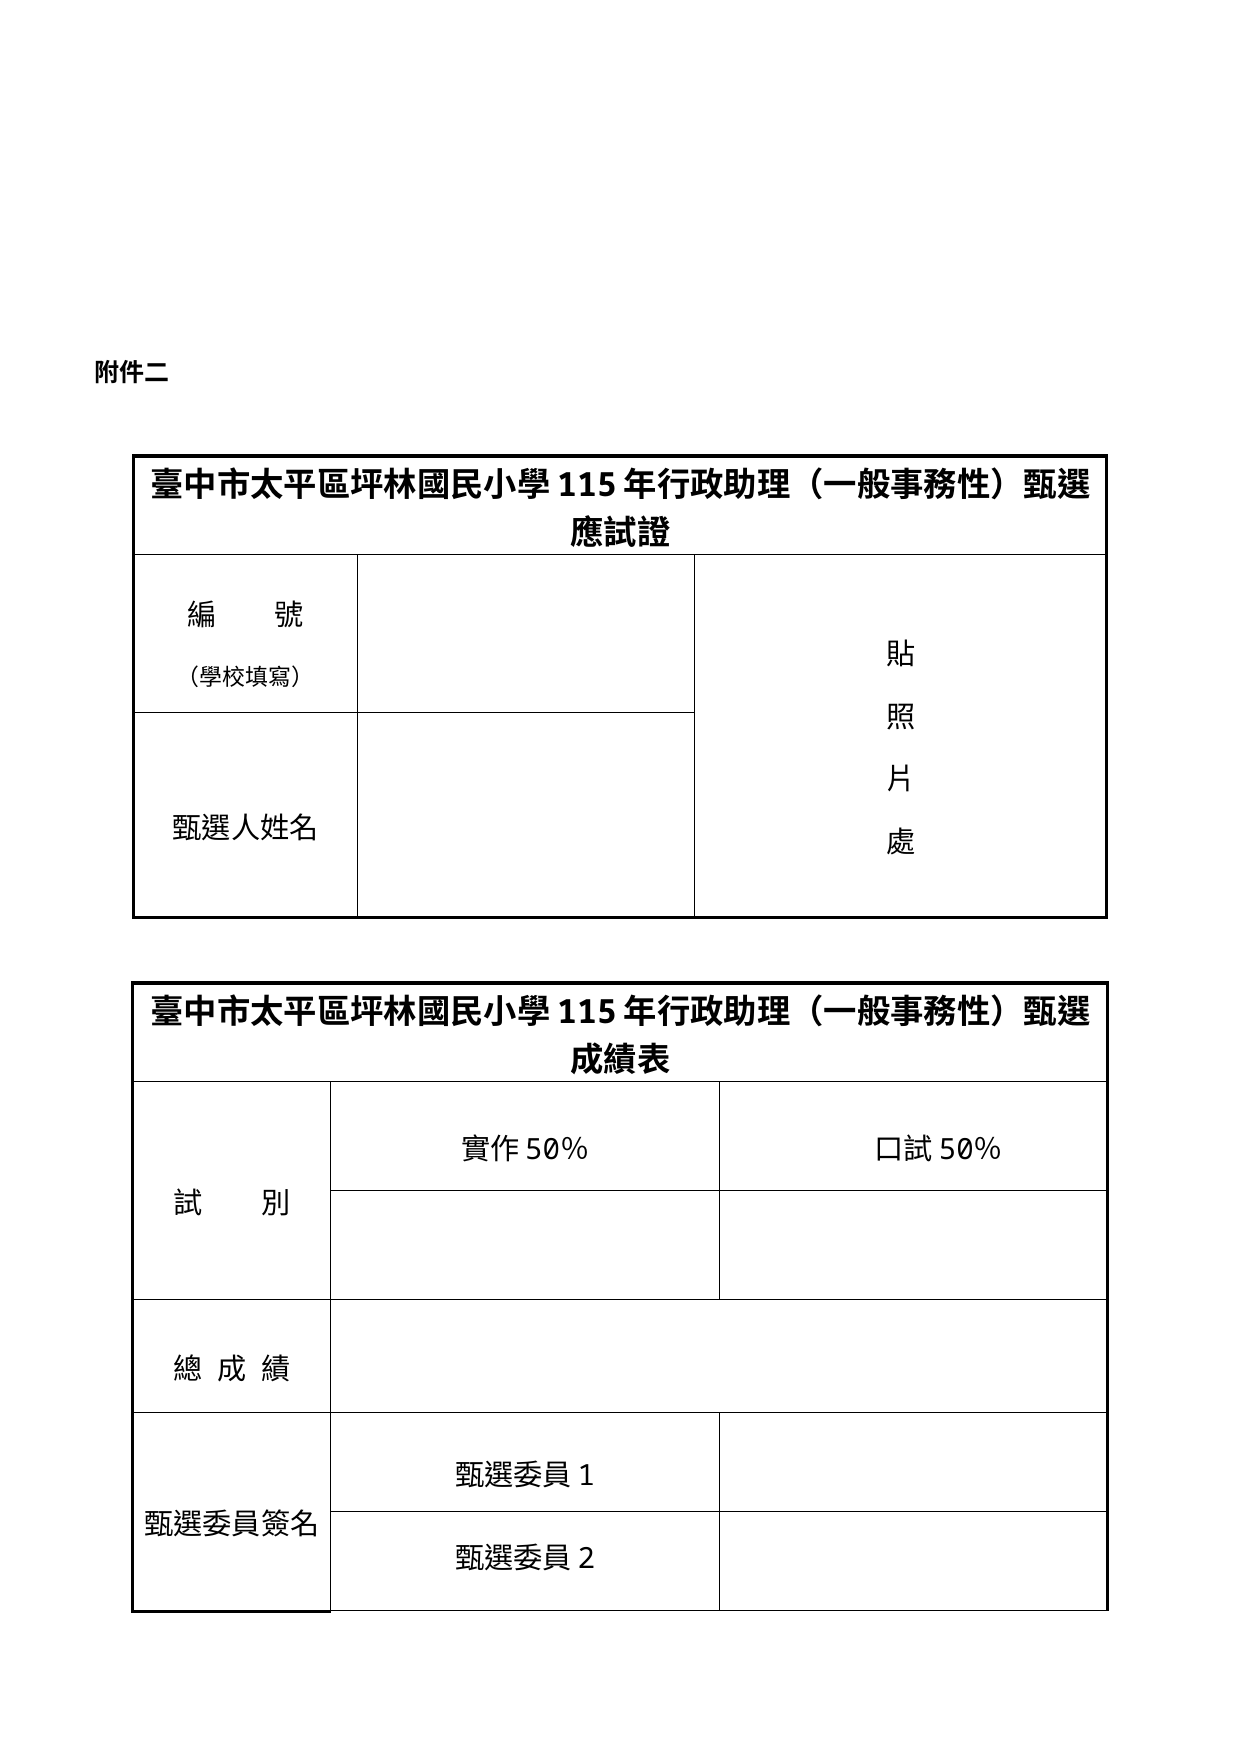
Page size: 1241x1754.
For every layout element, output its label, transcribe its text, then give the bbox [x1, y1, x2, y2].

table_cell 貼 照 片 處 [695, 555, 1105, 916]
table_header 臺中市太平區坪林國民小學115年行政助理（一般事務性）甄選 成績表 [134, 985, 1106, 1081]
table_cell [331, 1300, 1106, 1412]
text 附件二 [94, 329, 1146, 392]
table_header 臺中市太平區坪林國民小學115年行政助理（一般事務性）甄選 應試證 [135, 458, 1105, 554]
table_cell [720, 1191, 1106, 1299]
table_cell [358, 555, 694, 712]
table_cell 編 號 （學校填寫） [135, 555, 357, 712]
table_cell 甄選委員1 [331, 1413, 719, 1511]
table_cell [331, 1191, 719, 1299]
table_cell 甄選委員簽名 [134, 1413, 330, 1610]
table_cell 甄選委員2 [331, 1512, 719, 1610]
table_cell 總 成 績 [134, 1300, 330, 1412]
table_cell 實作50％ [331, 1082, 719, 1190]
table_cell [358, 713, 694, 916]
table_cell 試 別 [134, 1082, 330, 1299]
table_cell [720, 1413, 1106, 1511]
table_cell 甄選人姓名 [135, 713, 357, 916]
table_cell 口試50％ [720, 1082, 1106, 1190]
table_cell [720, 1512, 1106, 1610]
